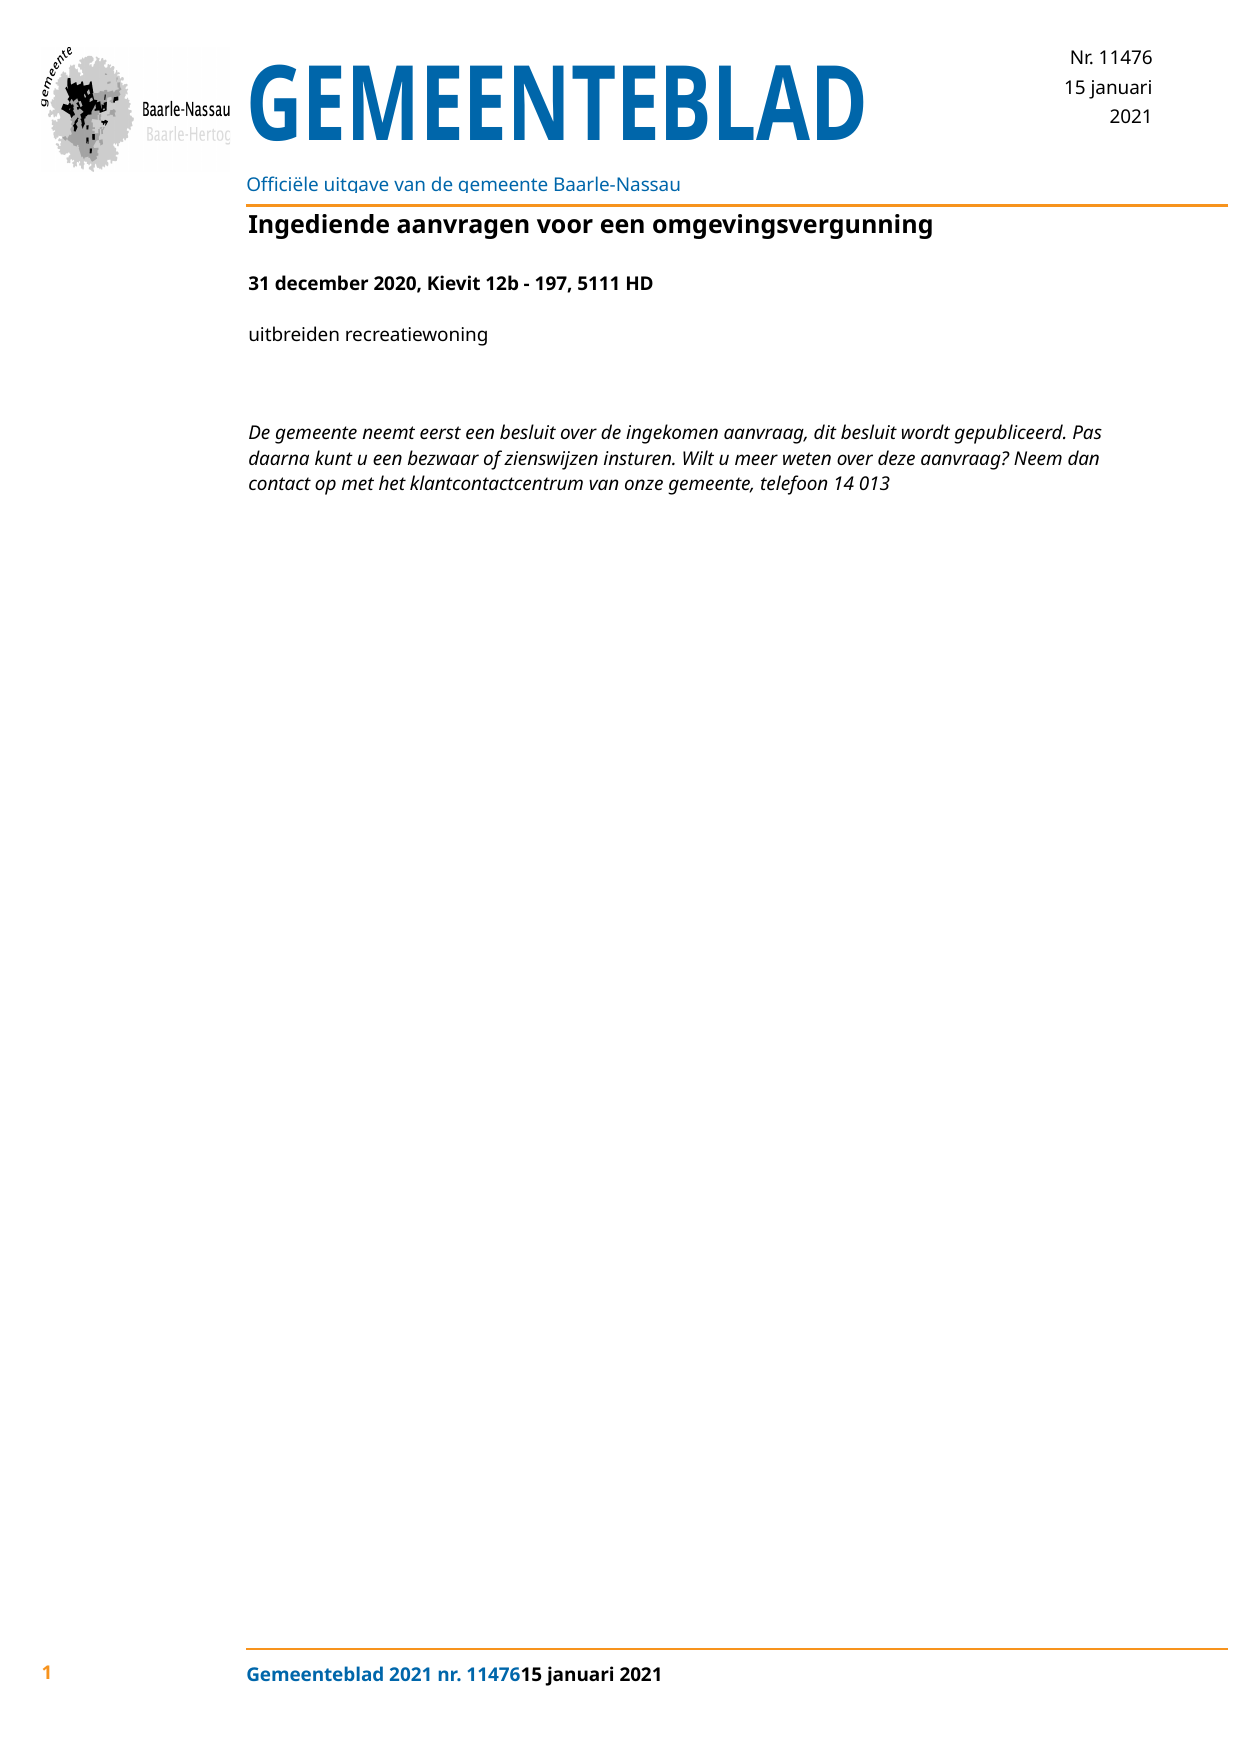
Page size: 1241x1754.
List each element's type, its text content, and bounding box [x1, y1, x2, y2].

text Ingediende aanvragen voor een omgevingsvergunning [248, 207, 1152, 241]
text De gemeente neemt eerst een besluit over de ingekomen aanvraag, dit besluit wordt gepubliceerd. Pas daarna kunt u een bezwaar of zienswijzen insturen. Wilt u meer weten over deze aanvraag? Neem dan contact op met het klantcontactcentrum van onze gemeente, telefoon 14 013 [248, 419, 1152, 496]
picture [41, 47, 231, 172]
text 31 december 2020, Kievit 12b - 197, 5111 HD [248, 270, 1152, 296]
text uitbreiden recreatiewoning [248, 321, 1152, 346]
